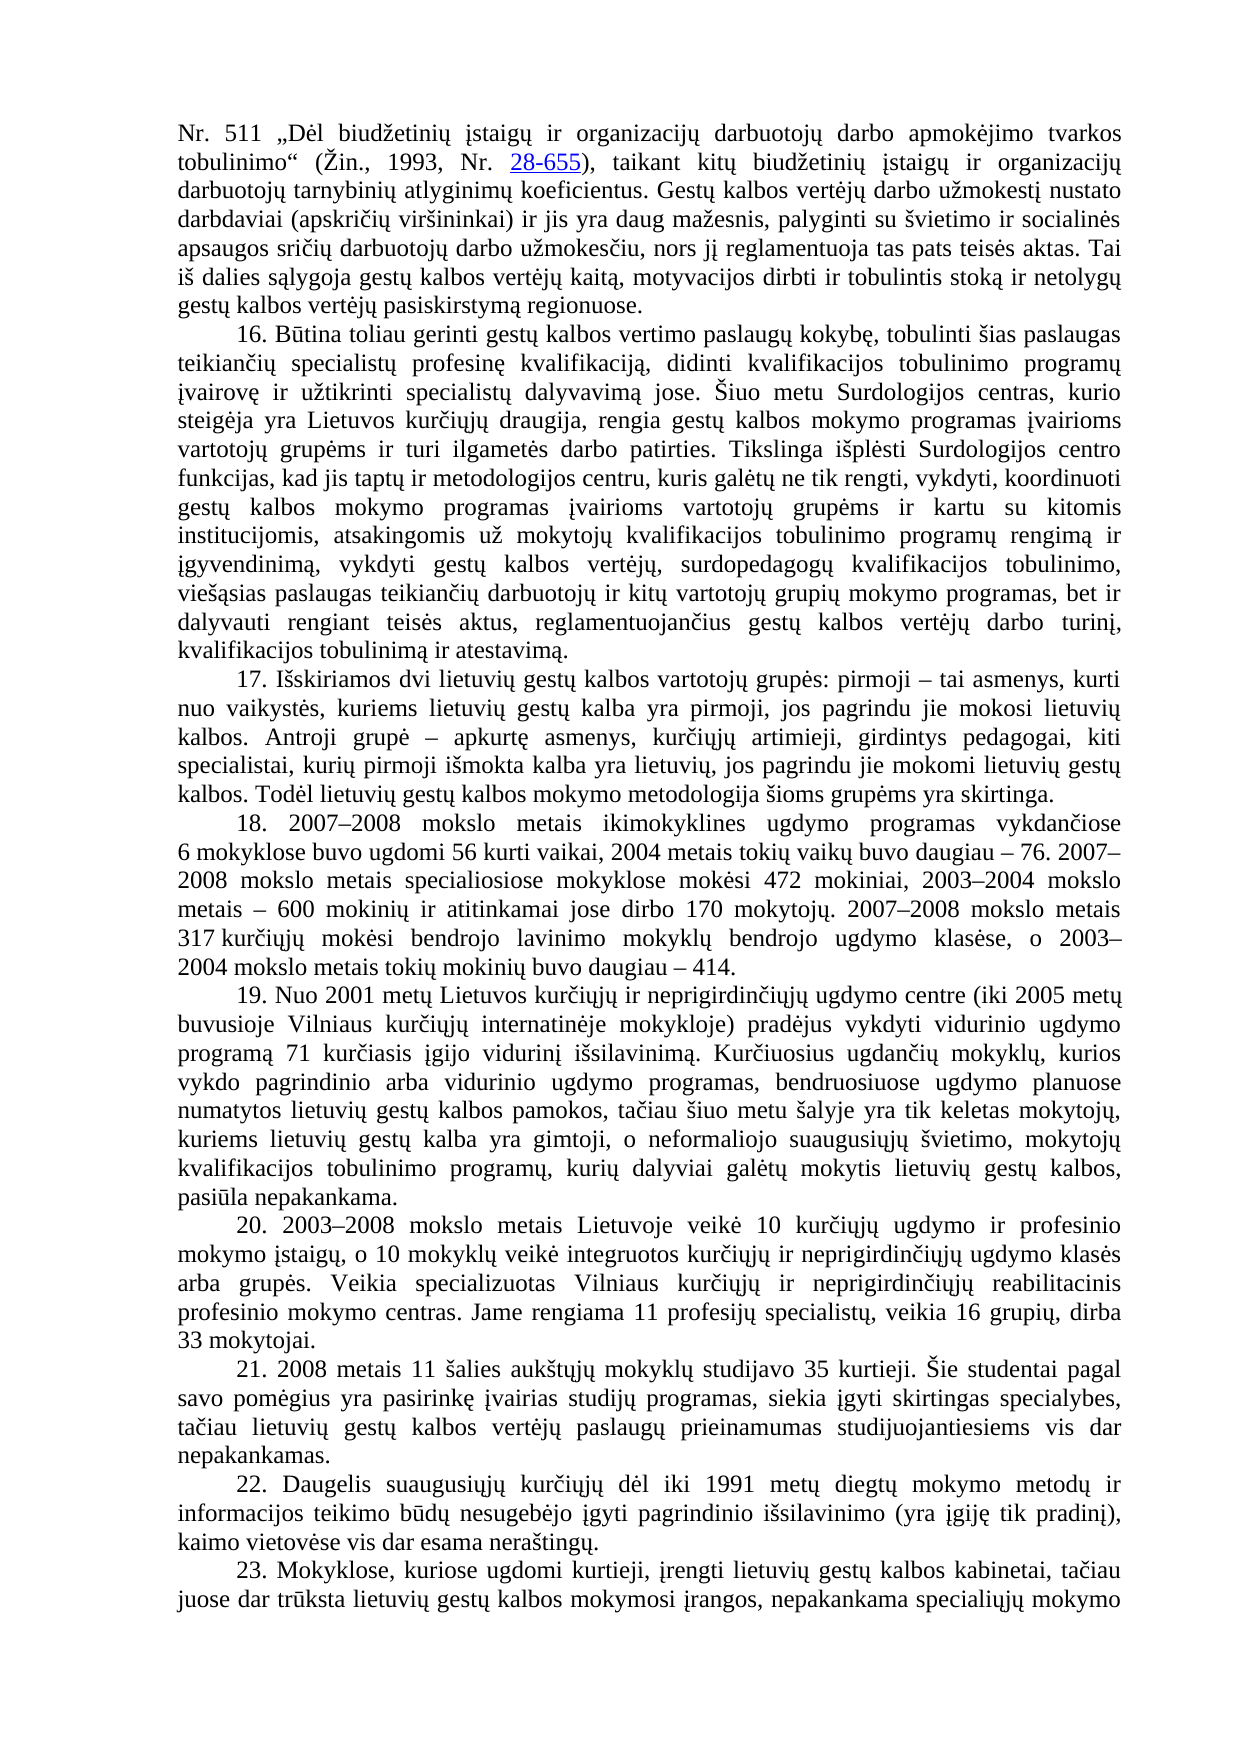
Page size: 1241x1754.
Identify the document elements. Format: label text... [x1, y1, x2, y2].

text 16. Būtina toliau gerinti gestų kalbos vertimo paslaugų kokybę, tobulinti šias paslaugas teikiančių specialistų profesinę kvalifikaciją, didinti kvalifikacijos tobulinimo programų įvairovę ir užtikrinti specialistų dalyvavimą jose. Šiuo metu Surdologijos centras, kurio steigėja yra Lietuvos kurčiųjų draugija, rengia gestų kalbos mokymo programas įvairioms vartotojų grupėms ir turi ilgametės darbo patirties. Tikslinga išplėsti Surdologijos centro funkcijas, kad jis taptų ir metodologijos centru, kuris galėtų ne tik rengti, vykdyti, koordinuoti gestų kalbos mokymo programas įvairioms vartotojų grupėms ir kartu su kitomis institucijomis, atsakingomis už mokytojų kvalifikacijos tobulinimo programų rengimą ir įgyvendinimą, vykdyti gestų kalbos vertėjų, surdopedagogų kvalifikacijos tobulinimo, viešąsias paslaugas teikiančių darbuotojų ir kitų vartotojų grupių mokymo programas, bet ir dalyvauti rengiant teisės aktus, reglamentuojančius gestų kalbos vertėjų darbo turinį, kvalifikacijos tobulinimą ir atestavimą. [177, 319, 1122, 664]
text Nr. 511 „Dėl biudžetinių įstaigų ir organizacijų darbuotojų darbo apmokėjimo tvarkos tobulinimo“ (Žin., 1993, Nr. 28-655), taikant kitų biudžetinių įstaigų ir organizacijų darbuotojų tarnybinių atlyginimų koeficientus. Gestų kalbos vertėjų darbo užmokestį nustato darbdaviai (apskričių viršininkai) ir jis yra daug mažesnis, palyginti su švietimo ir socialinės apsaugos sričių darbuotojų darbo užmokesčiu, nors jį reglamentuoja tas pats teisės aktas. Tai iš dalies sąlygoja gestų kalbos vertėjų kaitą, motyvacijos dirbti ir tobulintis stoką ir netolygų gestų kalbos vertėjų pasiskirstymą regionuose. [177, 118, 1122, 319]
text 20. 2003–2008 mokslo metais Lietuvoje veikė 10 kurčiųjų ugdymo ir profesinio mokymo įstaigų, o 10 mokyklų veikė integruotos kurčiųjų ir neprigirdinčiųjų ugdymo klasės arba grupės. Veikia specializuotas Vilniaus kurčiųjų ir neprigirdinčiųjų reabilitacinis profesinio mokymo centras. Jame rengiama 11 profesijų specialistų, veikia 16 grupių, dirba 33 mokytojai. [177, 1211, 1122, 1354]
text 23. Mokyklose, kuriose ugdomi kurtieji, įrengti lietuvių gestų kalbos kabinetai, tačiau juose dar trūksta lietuvių gestų kalbos mokymosi įrangos, nepakankama specialiųjų mokymo [177, 1556, 1122, 1613]
text 17. Išskiriamos dvi lietuvių gestų kalbos vartotojų grupės: pirmoji – tai asmenys, kurti nuo vaikystės, kuriems lietuvių gestų kalba yra pirmoji, jos pagrindu jie mokosi lietuvių kalbos. Antroji grupė – apkurtę asmenys, kurčiųjų artimieji, girdintys pedagogai, kiti specialistai, kurių pirmoji išmokta kalba yra lietuvių, jos pagrindu jie mokomi lietuvių gestų kalbos. Todėl lietuvių gestų kalbos mokymo metodologija šioms grupėms yra skirtinga. [177, 664, 1122, 808]
text 19. Nuo 2001 metų Lietuvos kurčiųjų ir neprigirdinčiųjų ugdymo centre (iki 2005 metų buvusioje Vilniaus kurčiųjų internatinėje mokykloje) pradėjus vykdyti vidurinio ugdymo programą 71 kurčiasis įgijo vidurinį išsilavinimą. Kurčiuosius ugdančių mokyklų, kurios vykdo pagrindinio arba vidurinio ugdymo programas, bendruosiuose ugdymo planuose numatytos lietuvių gestų kalbos pamokos, tačiau šiuo metu šalyje yra tik keletas mokytojų, kuriems lietuvių gestų kalba yra gimtoji, o neformaliojo suaugusiųjų švietimo, mokytojų kvalifikacijos tobulinimo programų, kurių dalyviai galėtų mokytis lietuvių gestų kalbos, pasiūla nepakankama. [177, 981, 1122, 1211]
text 21. 2008 metais 11 šalies aukštųjų mokyklų studijavo 35 kurtieji. Šie studentai pagal savo pomėgius yra pasirinkę įvairias studijų programas, siekia įgyti skirtingas specialybes, tačiau lietuvių gestų kalbos vertėjų paslaugų prieinamumas studijuojantiesiems vis dar nepakankamas. [177, 1354, 1122, 1469]
text 18. 2007–2008 mokslo metais ikimokyklines ugdymo programas vykdančiose 6 mokyklose buvo ugdomi 56 kurti vaikai, 2004 metais tokių vaikų buvo daugiau – 76. 2007–2008 mokslo metais specialiosiose mokyklose mokėsi 472 mokiniai, 2003–2004 mokslo metais – 600 mokinių ir atitinkamai jose dirbo 170 mokytojų. 2007–2008 mokslo metais 317 kurčiųjų mokėsi bendrojo lavinimo mokyklų bendrojo ugdymo klasėse, o 2003–2004 mokslo metais tokių mokinių buvo daugiau – 414. [177, 808, 1122, 981]
text 22. Daugelis suaugusiųjų kurčiųjų dėl iki 1991 metų diegtų mokymo metodų ir informacijos teikimo būdų nesugebėjo įgyti pagrindinio išsilavinimo (yra įgiję tik pradinį), kaimo vietovėse vis dar esama neraštingų. [177, 1469, 1122, 1556]
